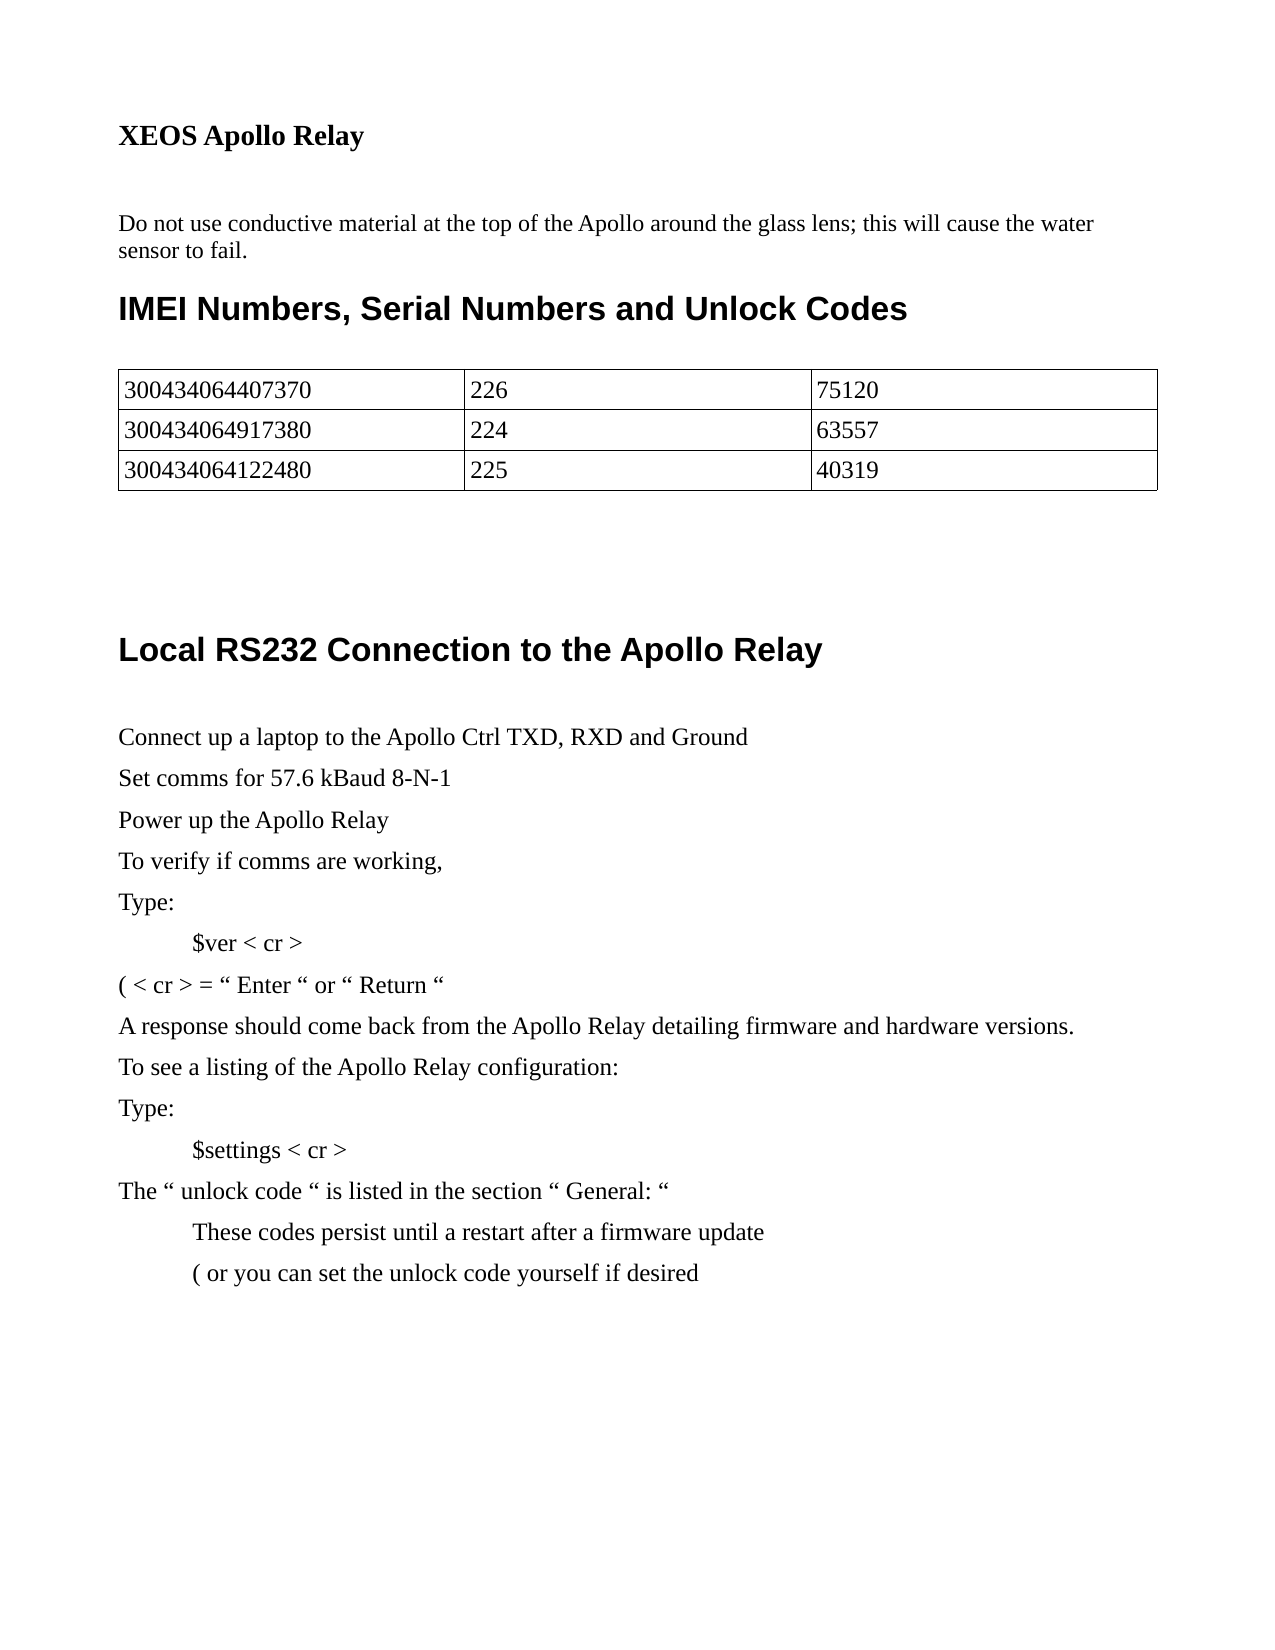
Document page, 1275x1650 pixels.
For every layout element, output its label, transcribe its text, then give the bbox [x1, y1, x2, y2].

text Connect up a laptop to the Apollo Ctrl TXD, RXD and Ground [118, 722, 1157, 751]
text To verify if comms are working, [118, 846, 1157, 875]
table_cell 300434064122480 [119, 451, 464, 490]
table_header 300434064407370 [119, 370, 464, 409]
subtitle IMEI Numbers, Serial Numbers and Unlock Codes [118, 289, 1157, 328]
text $ver < cr > [118, 928, 1157, 957]
text Power up the Apollo Relay [118, 805, 1157, 833]
text ( < cr > = “ Enter “ or “ Return “ [118, 970, 1157, 998]
text Type: [118, 1093, 1157, 1122]
table_cell 225 [465, 451, 811, 490]
text To see a listing of the Apollo Relay configuration: [118, 1052, 1157, 1081]
subtitle Local RS232 Connection to the Apollo Relay [118, 630, 1157, 668]
text ( or you can set the unlock code yourself if desired [118, 1258, 1157, 1287]
table_cell 300434064917380 [119, 410, 464, 449]
table_cell 63557 [812, 410, 1157, 449]
text The “ unlock code “ is listed in the section “ General: “ [118, 1176, 1157, 1205]
text Do not use conductive material at the top of the Apollo around the glass lens; this will cause the water sensor to fail. [118, 209, 1157, 264]
text Set comms for 57.6 kBaud 8-N-1 [118, 763, 1157, 792]
table_cell 224 [465, 410, 811, 449]
text These codes persist until a restart after a firmware update [118, 1217, 1157, 1246]
table_cell 40319 [812, 451, 1157, 490]
text Type: [118, 887, 1157, 916]
text A response should come back from the Apollo Relay detailing firmware and hardware versions. [118, 1011, 1157, 1040]
text $settings < cr > [118, 1135, 1157, 1163]
table_header 226 [465, 370, 811, 409]
table_header 75120 [812, 370, 1157, 409]
